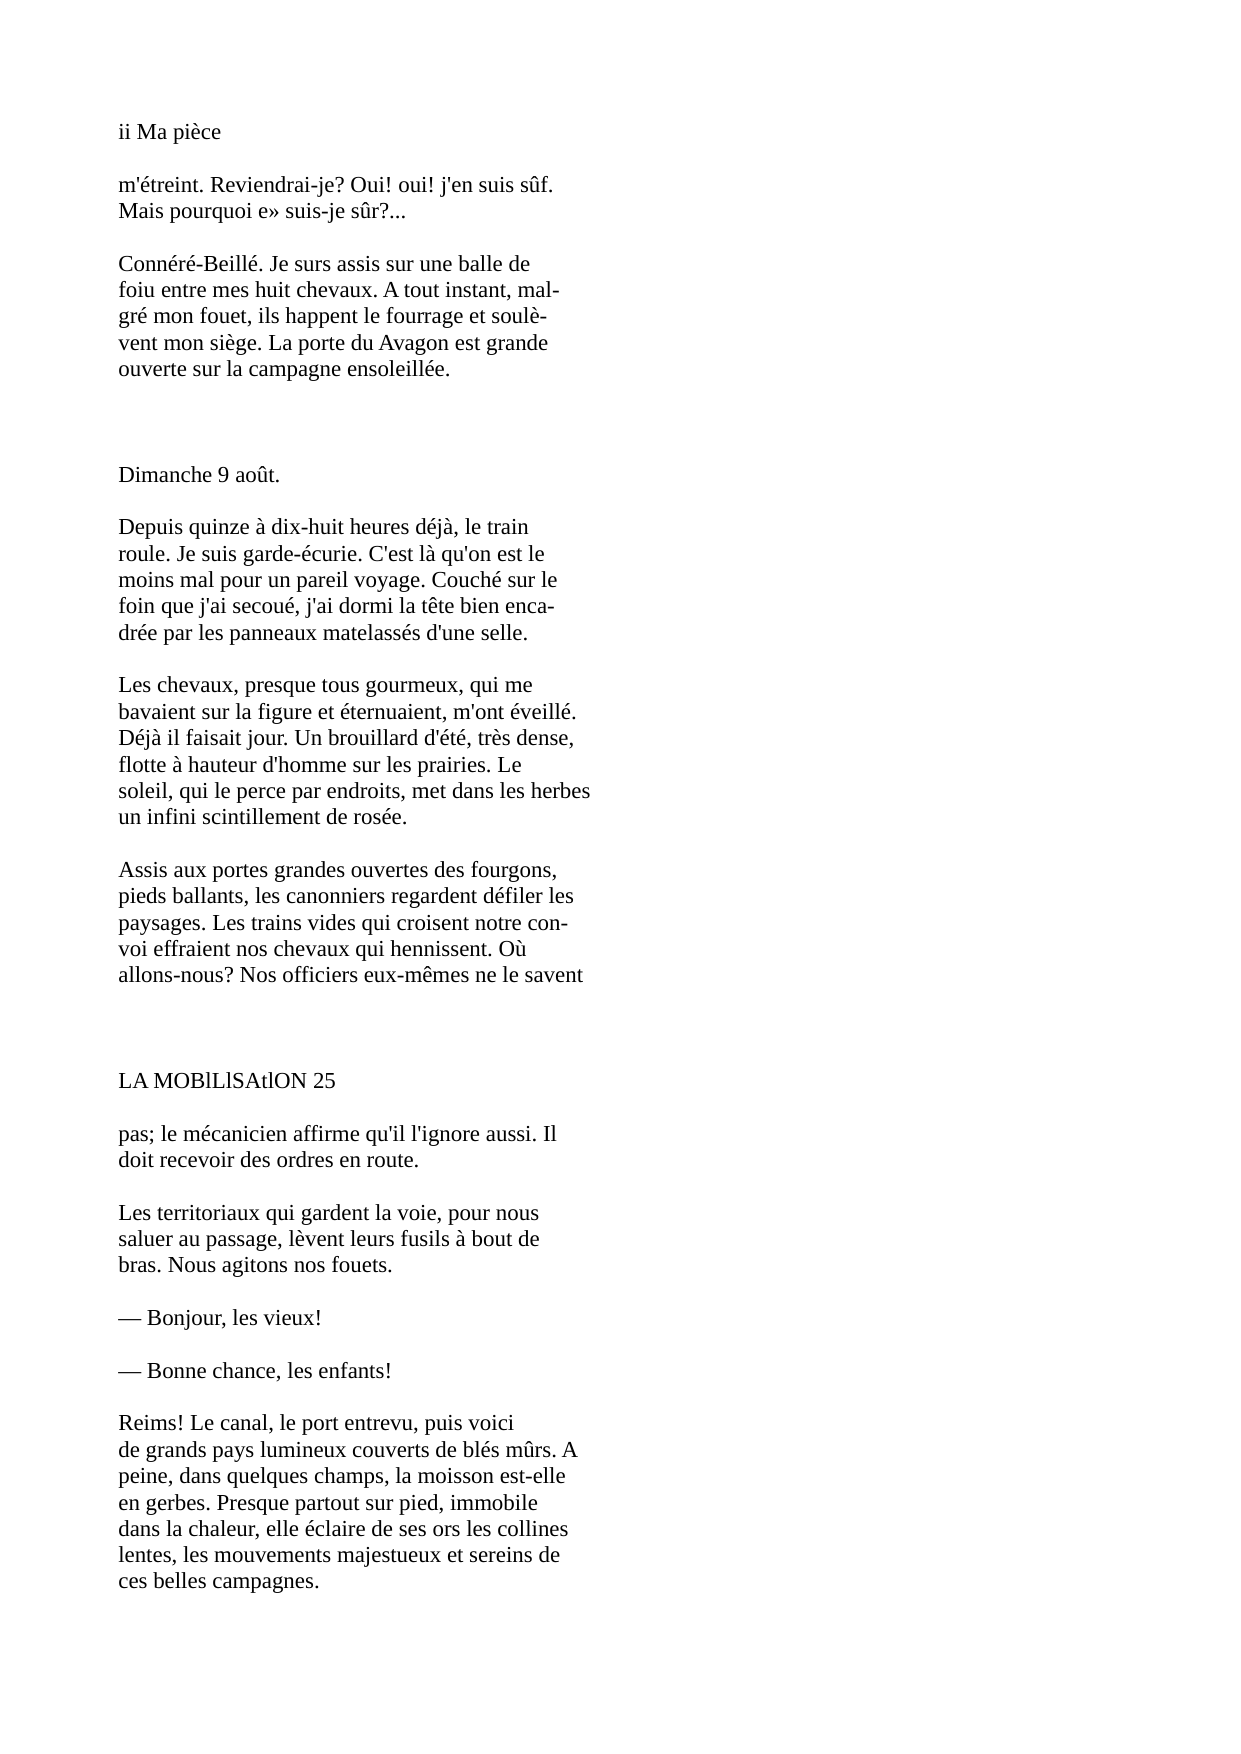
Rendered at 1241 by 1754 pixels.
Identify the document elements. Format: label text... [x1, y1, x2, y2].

text voi effraient nos chevaux qui hennissent. Où [118, 935, 1122, 961]
text Les territoriaux qui gardent la voie, pour nous [118, 1199, 1122, 1225]
text pieds ballants, les canonniers regardent défiler les [118, 882, 1122, 909]
text lentes, les mouvements majestueux et sereins de [118, 1541, 1122, 1568]
text ii Ma pièce [118, 118, 1122, 144]
text bras. Nous agitons nos fouets. [118, 1251, 1122, 1278]
text gré mon fouet, ils happent le fourrage et soulè- [118, 303, 1122, 329]
text Déjà il faisait jour. Un brouillard d'été, très dense, [118, 724, 1122, 751]
text paysages. Les trains vides qui croisent notre con- [118, 909, 1122, 935]
text drée par les panneaux matelassés d'une selle. [118, 619, 1122, 645]
text Mais pourquoi e» suis-je sûr?... [118, 197, 1122, 223]
text LA MOBlLlSAtlON 25 [118, 1067, 1122, 1093]
text Reims! Le canal, le port entrevu, puis voici [118, 1409, 1122, 1436]
text bavaient sur la figure et éternuaient, m'ont éveillé. [118, 698, 1122, 724]
text m'étreint. Reviendrai-je? Oui! oui! j'en suis sûf. [118, 171, 1122, 197]
text vent mon siège. La porte du Avagon est grande [118, 329, 1122, 355]
text pas; le mécanicien affirme qu'il l'ignore aussi. Il [118, 1119, 1122, 1146]
text saluer au passage, lèvent leurs fusils à bout de [118, 1225, 1122, 1251]
text foiu entre mes huit chevaux. A tout instant, mal- [118, 276, 1122, 303]
text de grands pays lumineux couverts de blés mûrs. A [118, 1436, 1122, 1462]
text Les chevaux, presque tous gourmeux, qui me [118, 672, 1122, 698]
text moins mal pour un pareil voyage. Couché sur le [118, 566, 1122, 592]
text doit recevoir des ordres en route. [118, 1146, 1122, 1172]
text ces belles campagnes. [118, 1568, 1122, 1594]
text peine, dans quelques champs, la moisson est-elle [118, 1462, 1122, 1488]
text en gerbes. Presque partout sur pied, immobile [118, 1488, 1122, 1515]
text un infini scintillement de rosée. [118, 803, 1122, 830]
text ouverte sur la campagne ensoleillée. [118, 355, 1122, 382]
text Depuis quinze à dix-huit heures déjà, le train [118, 513, 1122, 540]
text — Bonjour, les vieux! [118, 1304, 1122, 1330]
text Dimanche 9 août. [118, 461, 1122, 487]
text dans la chaleur, elle éclaire de ses ors les collines [118, 1515, 1122, 1541]
text foin que j'ai secoué, j'ai dormi la tête bien enca- [118, 592, 1122, 619]
text flotte à hauteur d'homme sur les prairies. Le [118, 751, 1122, 777]
text Assis aux portes grandes ouvertes des fourgons, [118, 856, 1122, 882]
text — Bonne chance, les enfants! [118, 1357, 1122, 1383]
text roule. Je suis garde-écurie. C'est là qu'on est le [118, 540, 1122, 566]
text soleil, qui le perce par endroits, met dans les herbes [118, 777, 1122, 803]
text Connéré-Beillé. Je surs assis sur une balle de [118, 250, 1122, 276]
text allons-nous? Nos officiers eux-mêmes ne le savent [118, 961, 1122, 988]
